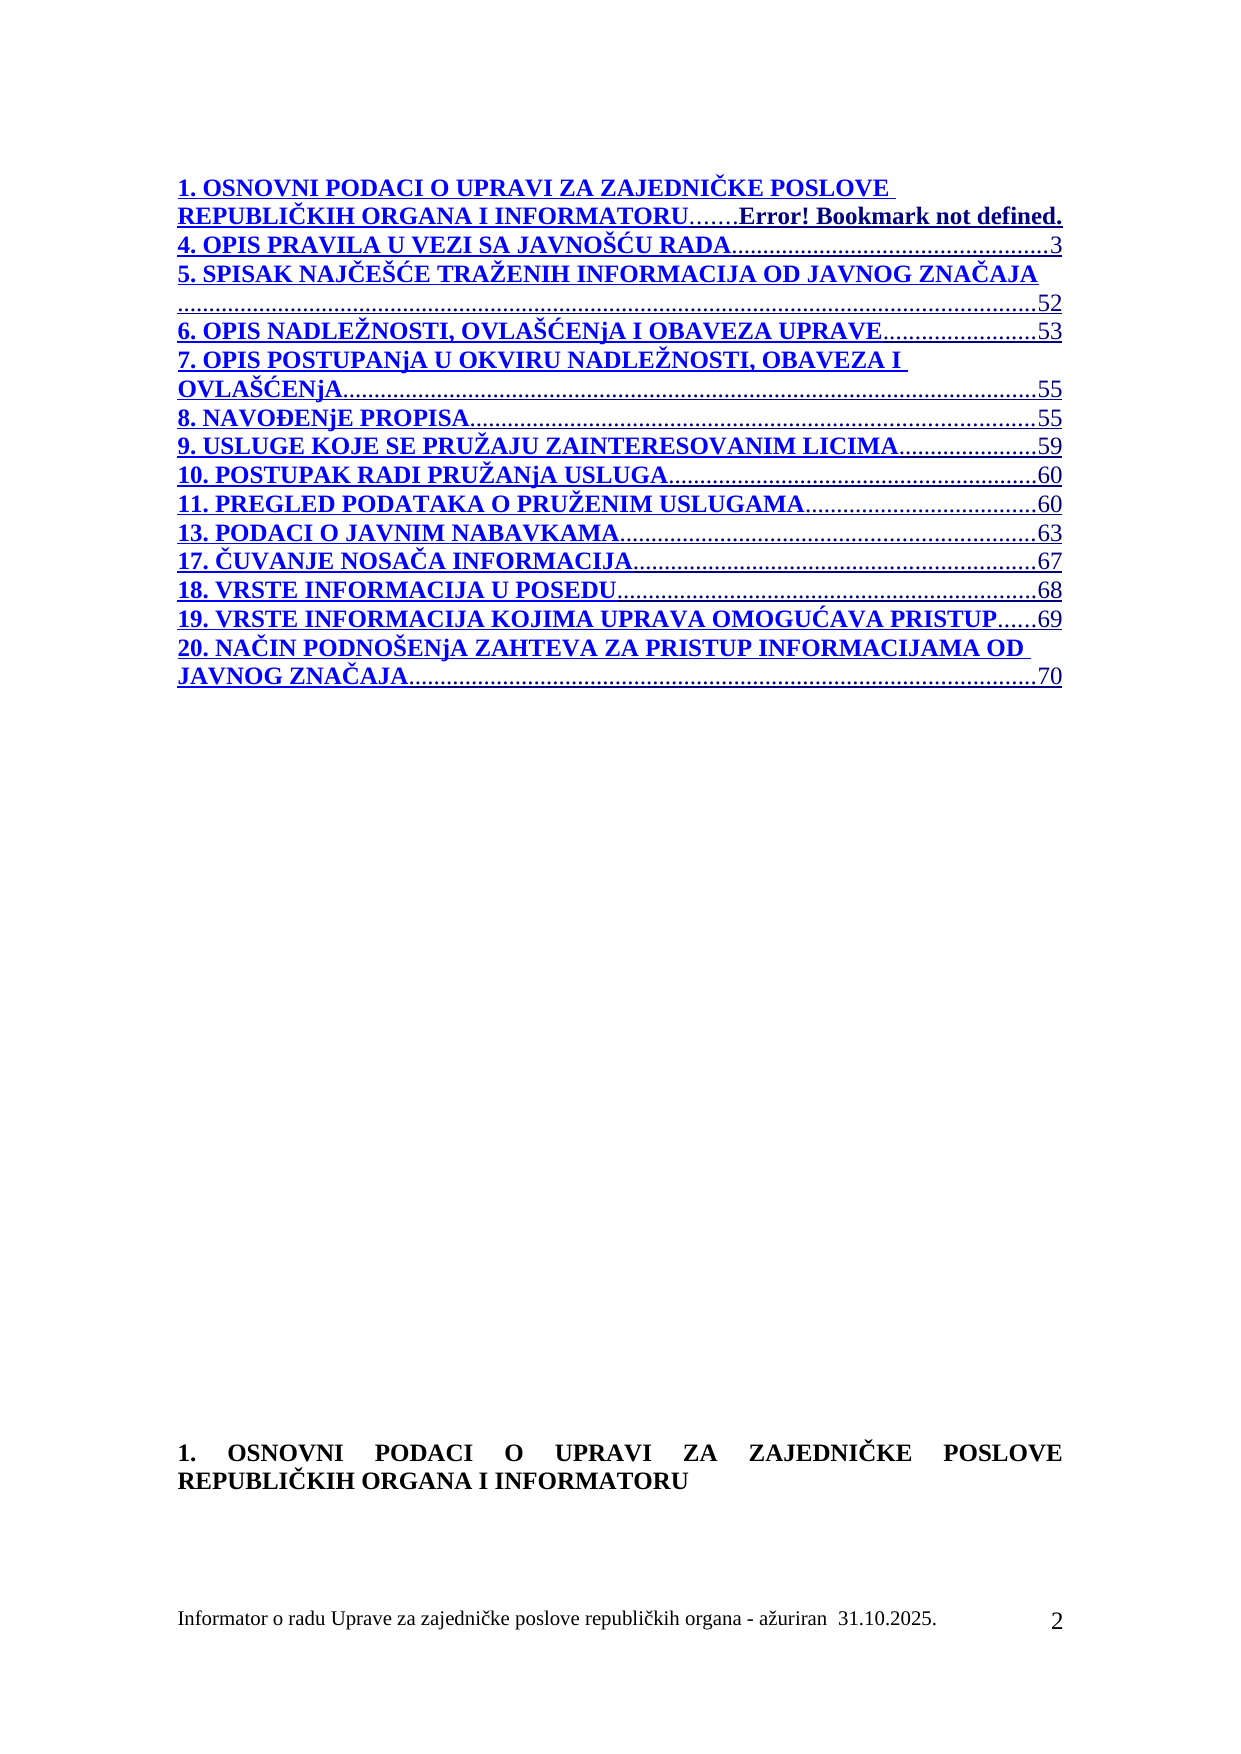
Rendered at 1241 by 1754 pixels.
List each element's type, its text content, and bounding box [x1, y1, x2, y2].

text 1. OSNOVNI PODACI O UPRAVI ZA ZAJEDNIČKE POSLOVE REPUBLIČKIH ORGANA I INFORMATORU Error! Bookmark not defined. [177, 173, 1063, 226]
text 18. VRSTE INFORMACIJA U POSEDU 68 [177, 575, 1063, 604]
text 6. OPIS NADLEŽNOSTI, OVLAŠĆENјA I OBAVEZA UPRAVE 53 [177, 316, 1063, 345]
text 17. ČUVANJE NOSAČA INFORMACIJA 67 [177, 546, 1063, 575]
subtitle 1. OSNOVNI PODACI O UPRAVI ZA ZAJEDNIČKE POSLOVE REPUBLIČKIH ORGANA I INFORMATORU [177, 1438, 1063, 1495]
text 8. NAVOĐENјE PROPISA 55 [177, 403, 1063, 431]
text 19. VRSTE INFORMACIJA KOJIMA UPRAVA OMOGUĆAVA PRISTUP 69 [177, 604, 1063, 633]
text 9. USLUGE KOJE SE PRUŽAJU ZAINTERESOVANIM LICIMA 59 [177, 431, 1063, 460]
text 11. PREGLED PODATAKA O PRUŽENIM USLUGAMA 60 [177, 489, 1063, 518]
text 13. PODACI O JAVNIM NABAVKAMA 63 [177, 518, 1063, 546]
text 4. OPIS PRAVILA U VEZI SA JAVNOŠĆU RADA 3 [177, 230, 1063, 259]
text 10. POSTUPAK RADI PRUŽANјA USLUGA 60 [177, 460, 1063, 489]
text 20. NAČIN PODNOŠENјA ZAHTEVA ZA PRISTUP INFORMACIJAMA OD JAVNOG ZNAČAJA 70 [177, 633, 1063, 690]
text 5. SPISAK NAJČEŠĆE TRAŽENIH INFORMACIJA OD JAVNOG ZNAČAJA 52 [177, 259, 1063, 316]
text 7. OPIS POSTUPANјA U OKVIRU NADLEŽNOSTI, OBAVEZA I OVLAŠĆENјA 55 [177, 345, 1063, 403]
